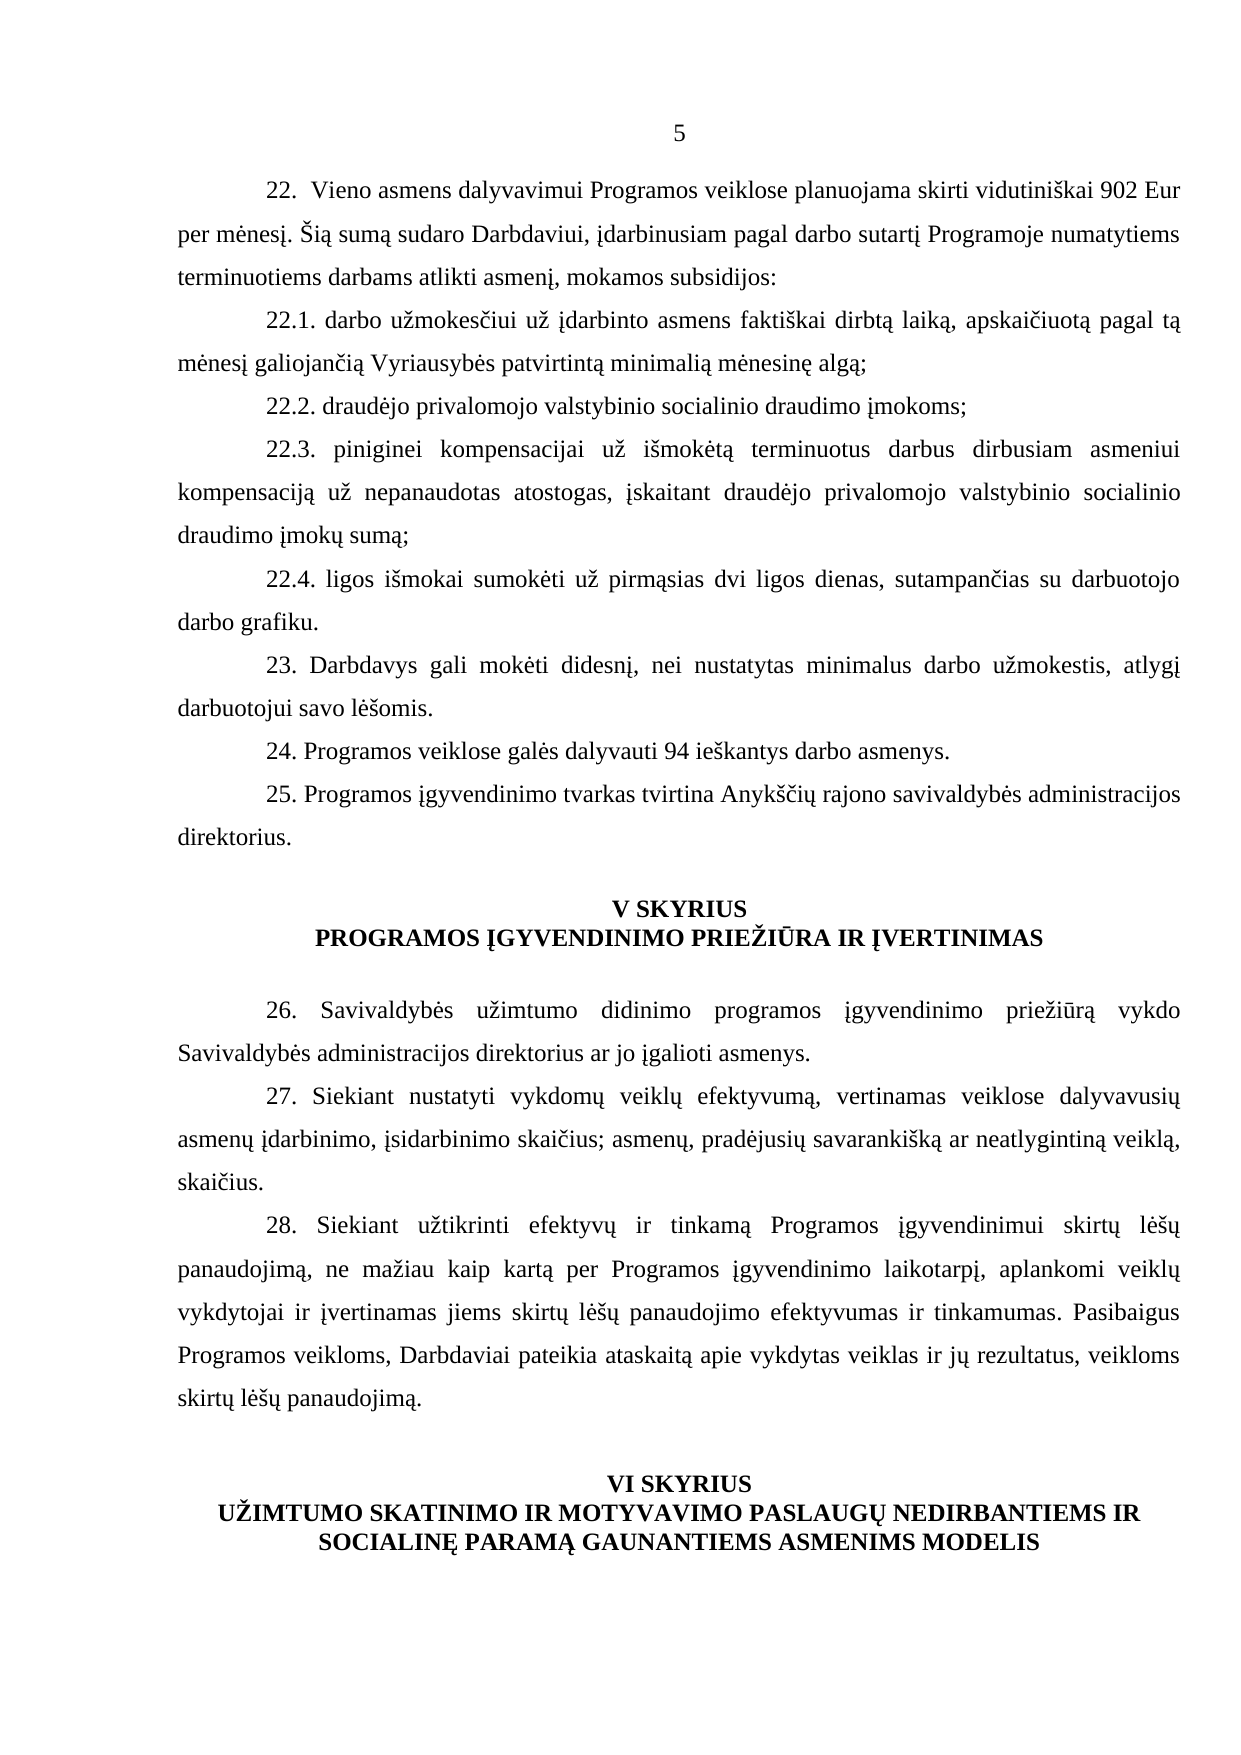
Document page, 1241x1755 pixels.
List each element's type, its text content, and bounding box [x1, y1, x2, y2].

text 22.2. draudėjo privalomojo valstybinio socialinio draudimo įmokoms; [177, 391, 1181, 420]
text VI SKYRIUS [177, 1469, 1181, 1498]
text 28. Siekiant užtikrinti efektyvų ir tinkamą Programos įgyvendinimui skirtų lėšų panaudojimą, ne mažiau kaip kartą per Programos įgyvendinimo laikotarpį, aplankomi veiklų vykdytojai ir įvertinamas jiems skirtų lėšų panaudojimo efektyvumas ir tinkamumas. Pasibaigus Programos veikloms, Darbdaviai pateikia ataskaitą apie vykdytas veiklas ir jų rezultatus, veikloms skirtų lėšų panaudojimą. [177, 1211, 1181, 1412]
text V SKYRIUS [177, 894, 1181, 923]
text 22. Vieno asmens dalyvavimui Programos veiklose planuojama skirti vidutiniškai 902 Eur per mėnesį. Šią sumą sudaro Darbdaviui, įdarbinusiam pagal darbo sutartį Programoje numatytiems terminuotiems darbams atlikti asmenį, mokamos subsidijos: [177, 176, 1181, 291]
text 22.1. darbo užmokesčiui už įdarbinto asmens faktiškai dirbtą laiką, apskaičiuotą pagal tą mėnesį galiojančią Vyriausybės patvirtintą minimalią mėnesinę algą; [177, 305, 1181, 377]
text UŽIMTUMO SKATINIMO IR MOTYVAVIMO PASLAUGŲ NEDIRBANTIEMS IR SOCIALINĘ PARAMĄ GAUNANTIEMS ASMENIMS MODELIS [177, 1498, 1181, 1556]
text 22.3. piniginei kompensacijai už išmokėtą terminuotus darbus dirbusiam asmeniui kompensaciją už nepanaudotas atostogas, įskaitant draudėjo privalomojo valstybinio socialinio draudimo įmokų sumą; [177, 434, 1181, 549]
text 24. Programos veiklose galės dalyvauti 94 ieškantys darbo asmenys. [177, 736, 1181, 765]
text PROGRAMOS ĮGYVENDINIMO PRIEŽIŪRA IR ĮVERTINIMAS [177, 923, 1181, 952]
text 25. Programos įgyvendinimo tvarkas tvirtina Anykščių rajono savivaldybės administracijos direktorius. [177, 779, 1181, 851]
text 22.4. ligos išmokai sumokėti už pirmąsias dvi ligos dienas, sutampančias su darbuotojo darbo grafiku. [177, 564, 1181, 636]
text 26. Savivaldybės užimtumo didinimo programos įgyvendinimo priežiūrą vykdo Savivaldybės administracijos direktorius ar jo įgalioti asmenys. [177, 995, 1181, 1067]
text 27. Siekiant nustatyti vykdomų veiklų efektyvumą, vertinamas veiklose dalyvavusių asmenų įdarbinimo, įsidarbinimo skaičius; asmenų, pradėjusių savarankišką ar neatlygintiną veiklą, skaičius. [177, 1081, 1181, 1196]
text 23. Darbdavys gali mokėti didesnį, nei nustatytas minimalus darbo užmokestis, atlygį darbuotojui savo lėšomis. [177, 650, 1181, 722]
